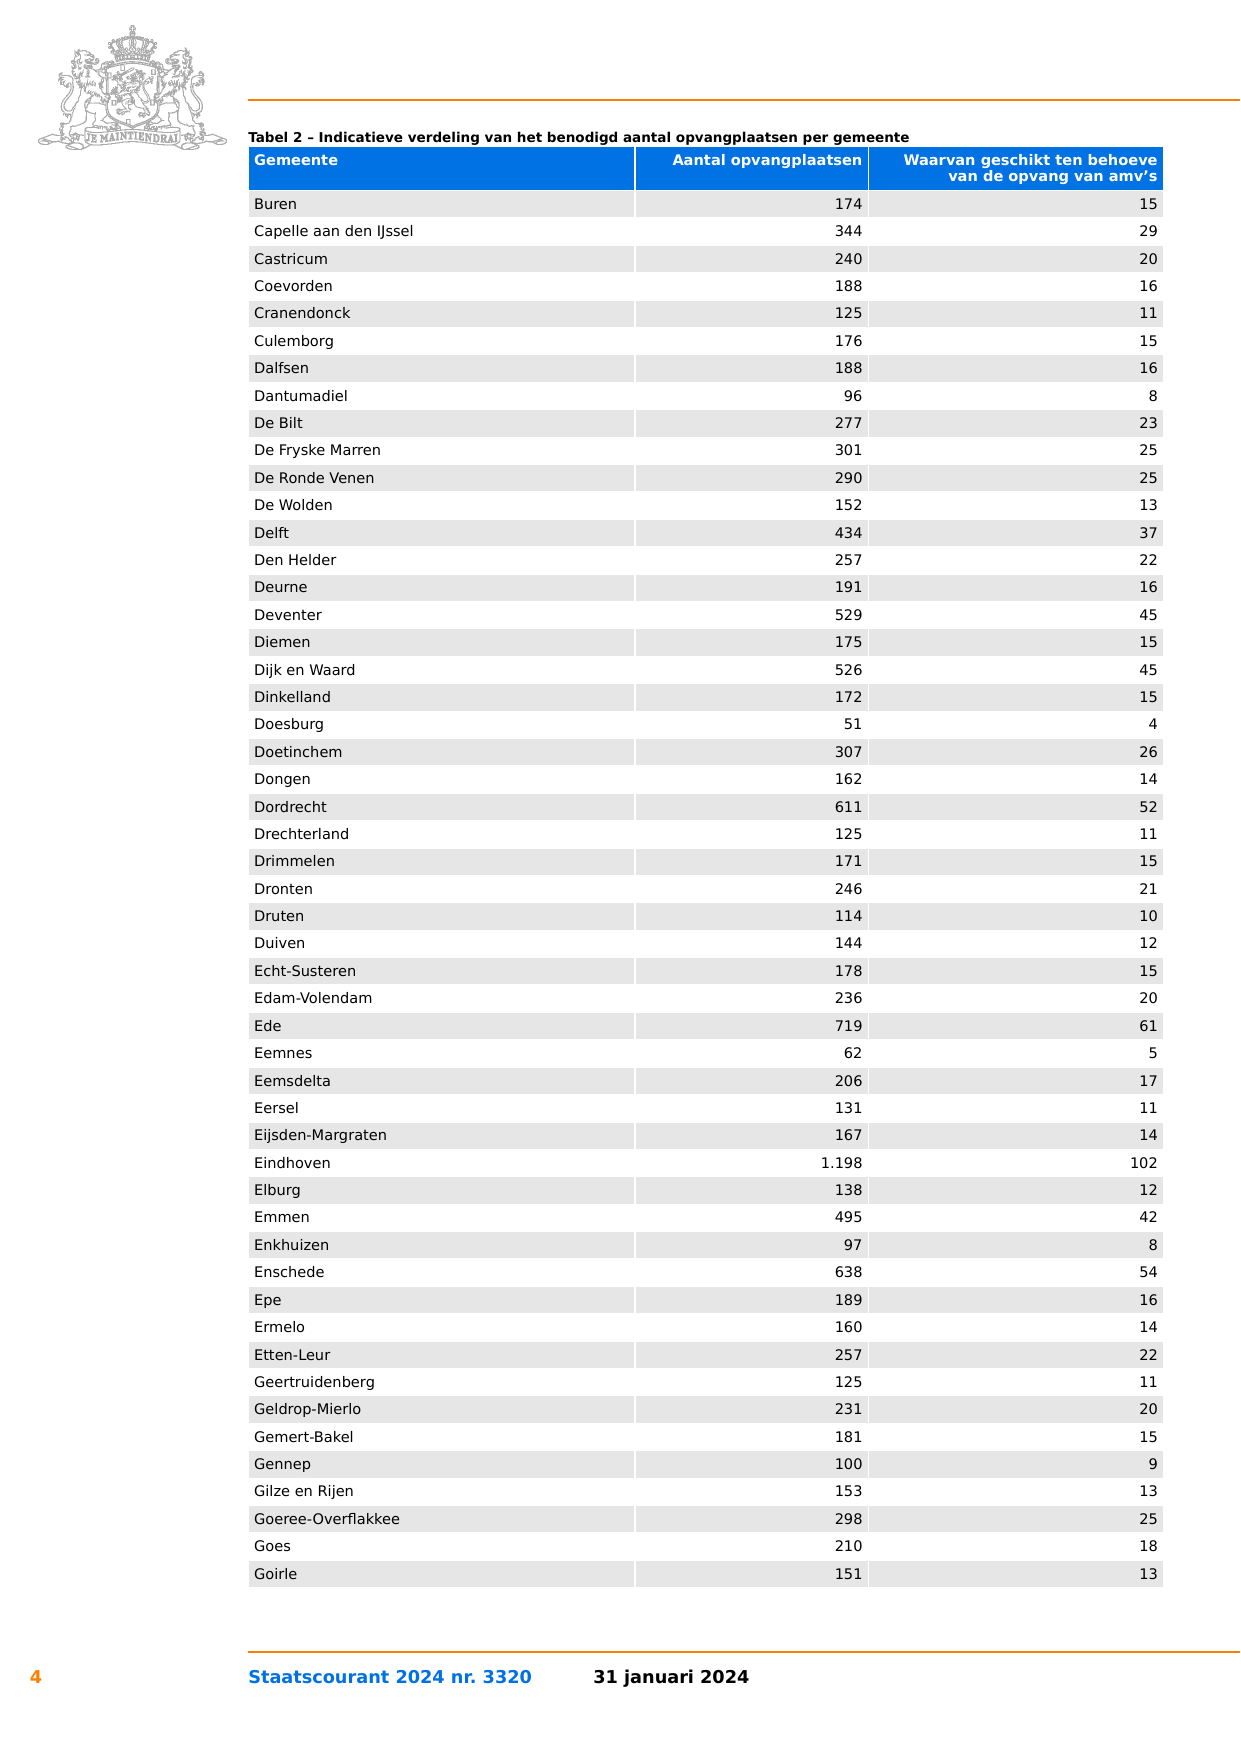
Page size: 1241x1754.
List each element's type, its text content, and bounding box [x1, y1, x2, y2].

table_cell 21 [869, 876, 1163, 902]
table_cell 638 [636, 1260, 868, 1286]
table_cell 176 [636, 328, 868, 354]
table_cell 45 [869, 657, 1163, 683]
table_cell 11 [869, 1095, 1163, 1121]
table_header Tabel 2 – Indicatieve verdeling van het benodigd aantal opvangplaatsen per gemeente [248, 130, 1163, 146]
picture [38, 25, 227, 150]
table_cell Goeree-Overflakkee [249, 1506, 634, 1532]
table_cell Doetinchem [249, 739, 634, 765]
table_cell 175 [636, 629, 868, 656]
table_cell Delft [249, 520, 634, 546]
table_cell 178 [636, 958, 868, 984]
table_cell Elburg [249, 1177, 634, 1204]
table_cell Echt-Susteren [249, 958, 634, 984]
table_cell Waarvan geschikt ten behoeve van de opvang van amv’s [869, 147, 1163, 190]
table_cell 14 [869, 1314, 1163, 1341]
table_cell Gennep [249, 1451, 634, 1478]
table_cell 11 [869, 821, 1163, 847]
table_cell 181 [636, 1424, 868, 1450]
table_cell 5 [869, 1040, 1163, 1067]
table_cell 611 [636, 794, 868, 820]
table_cell 307 [636, 739, 868, 765]
table_cell 231 [636, 1396, 868, 1423]
table_cell 188 [636, 273, 868, 299]
table_cell Edam-Volendam [249, 986, 634, 1012]
table_cell Doesburg [249, 712, 634, 738]
table_cell 96 [636, 383, 868, 409]
table_cell 52 [869, 794, 1163, 820]
table_cell Emmen [249, 1205, 634, 1231]
table_cell 167 [636, 1123, 868, 1149]
table_cell 13 [869, 1479, 1163, 1505]
table_cell 153 [636, 1479, 868, 1505]
table_cell 344 [636, 219, 868, 245]
table_cell 25 [869, 1506, 1163, 1532]
table_cell 15 [869, 191, 1163, 217]
table_cell 11 [869, 301, 1163, 327]
table_cell Eemsdelta [249, 1068, 634, 1094]
table_cell 16 [869, 273, 1163, 299]
table_cell 97 [636, 1232, 868, 1258]
table_cell Enschede [249, 1260, 634, 1286]
table_cell Etten-Leur [249, 1342, 634, 1368]
table_cell De Ronde Venen [249, 465, 634, 491]
table_cell 37 [869, 520, 1163, 546]
table_cell 15 [869, 684, 1163, 711]
table_cell 4 [869, 712, 1163, 738]
table_cell 29 [869, 219, 1163, 245]
table_cell De Fryske Marren [249, 438, 634, 464]
table_cell 162 [636, 766, 868, 793]
table_cell 526 [636, 657, 868, 683]
table_cell 15 [869, 1424, 1163, 1450]
table_cell 13 [869, 493, 1163, 519]
table_cell Geertruidenberg [249, 1369, 634, 1395]
table_cell 14 [869, 766, 1163, 793]
table_cell 290 [636, 465, 868, 491]
table_cell Geldrop-Mierlo [249, 1396, 634, 1423]
table_cell Dinkelland [249, 684, 634, 711]
table_cell 15 [869, 629, 1163, 656]
table_cell 1.198 [636, 1150, 868, 1176]
table_cell 16 [869, 1287, 1163, 1313]
table_cell Castricum [249, 246, 634, 272]
table_cell 62 [636, 1040, 868, 1067]
table_cell 210 [636, 1534, 868, 1560]
table_cell Dantumadiel [249, 383, 634, 409]
table_cell 25 [869, 438, 1163, 464]
table_cell 298 [636, 1506, 868, 1532]
table_cell 15 [869, 328, 1163, 354]
table_cell 16 [869, 575, 1163, 601]
table_cell 206 [636, 1068, 868, 1094]
table_cell Buren [249, 191, 634, 217]
table_cell 20 [869, 1396, 1163, 1423]
table_cell Drimmelen [249, 849, 634, 875]
table_cell Dijk en Waard [249, 657, 634, 683]
table_cell 51 [636, 712, 868, 738]
table_cell 10 [869, 903, 1163, 930]
table_cell 529 [636, 602, 868, 628]
table_cell Capelle aan den IJssel [249, 219, 634, 245]
table_cell 240 [636, 246, 868, 272]
table_cell 16 [869, 355, 1163, 382]
table_cell Ermelo [249, 1314, 634, 1341]
table_cell Gemeente [249, 147, 634, 190]
table_cell 22 [869, 547, 1163, 573]
table_cell 236 [636, 986, 868, 1012]
table_cell Culemborg [249, 328, 634, 354]
table_cell 191 [636, 575, 868, 601]
table_cell Cranendonck [249, 301, 634, 327]
table_cell Gilze en Rijen [249, 1479, 634, 1505]
table_cell 171 [636, 849, 868, 875]
table_cell 20 [869, 246, 1163, 272]
table_cell Eersel [249, 1095, 634, 1121]
table_cell Drechterland [249, 821, 634, 847]
table_cell 22 [869, 1342, 1163, 1368]
table_cell 434 [636, 520, 868, 546]
table_cell Duiven [249, 931, 634, 957]
table_cell 257 [636, 547, 868, 573]
table_cell 9 [869, 1451, 1163, 1478]
table_cell De Wolden [249, 493, 634, 519]
table_cell Eijsden-Margraten [249, 1123, 634, 1149]
table_cell 246 [636, 876, 868, 902]
table_cell Dongen [249, 766, 634, 793]
table_cell Goes [249, 1534, 634, 1560]
table_cell 125 [636, 821, 868, 847]
table_cell Ede [249, 1013, 634, 1039]
table_cell 25 [869, 465, 1163, 491]
table_cell 125 [636, 301, 868, 327]
table_cell 12 [869, 931, 1163, 957]
table_cell Gemert-Bakel [249, 1424, 634, 1450]
table_cell 61 [869, 1013, 1163, 1039]
table_cell 301 [636, 438, 868, 464]
table_cell 174 [636, 191, 868, 217]
table_cell Den Helder [249, 547, 634, 573]
table_cell Eindhoven [249, 1150, 634, 1176]
table_cell Aantal opvangplaatsen [636, 147, 868, 190]
table_cell 114 [636, 903, 868, 930]
table_cell 12 [869, 1177, 1163, 1204]
table_cell Dalfsen [249, 355, 634, 382]
table_cell 11 [869, 1369, 1163, 1395]
table_cell 14 [869, 1123, 1163, 1149]
table_cell Goirle [249, 1561, 634, 1587]
table_cell 144 [636, 931, 868, 957]
table_cell 151 [636, 1561, 868, 1587]
table_cell Enkhuizen [249, 1232, 634, 1258]
table_cell 172 [636, 684, 868, 711]
table_cell Druten [249, 903, 634, 930]
table_cell De Bilt [249, 410, 634, 437]
table_cell 131 [636, 1095, 868, 1121]
table_cell 23 [869, 410, 1163, 437]
table_cell Epe [249, 1287, 634, 1313]
table_cell 257 [636, 1342, 868, 1368]
table_cell Coevorden [249, 273, 634, 299]
table_cell 18 [869, 1534, 1163, 1560]
table_cell 100 [636, 1451, 868, 1478]
table_cell 188 [636, 355, 868, 382]
table_cell 20 [869, 986, 1163, 1012]
table_cell Eemnes [249, 1040, 634, 1067]
table_cell Deventer [249, 602, 634, 628]
table_cell 152 [636, 493, 868, 519]
table_cell 277 [636, 410, 868, 437]
table_cell 495 [636, 1205, 868, 1231]
table_cell Deurne [249, 575, 634, 601]
table_cell 13 [869, 1561, 1163, 1587]
table_cell 15 [869, 849, 1163, 875]
table_cell Diemen [249, 629, 634, 656]
table_cell 102 [869, 1150, 1163, 1176]
table_cell 26 [869, 739, 1163, 765]
table_cell 54 [869, 1260, 1163, 1286]
table_cell 138 [636, 1177, 868, 1204]
table_cell 17 [869, 1068, 1163, 1094]
table_cell 15 [869, 958, 1163, 984]
table_cell 8 [869, 383, 1163, 409]
table_cell 160 [636, 1314, 868, 1341]
table_cell Dronten [249, 876, 634, 902]
table_cell 8 [869, 1232, 1163, 1258]
table_cell 42 [869, 1205, 1163, 1231]
table_cell 719 [636, 1013, 868, 1039]
table_cell 45 [869, 602, 1163, 628]
table_cell Dordrecht [249, 794, 634, 820]
table_cell 189 [636, 1287, 868, 1313]
table_cell 125 [636, 1369, 868, 1395]
